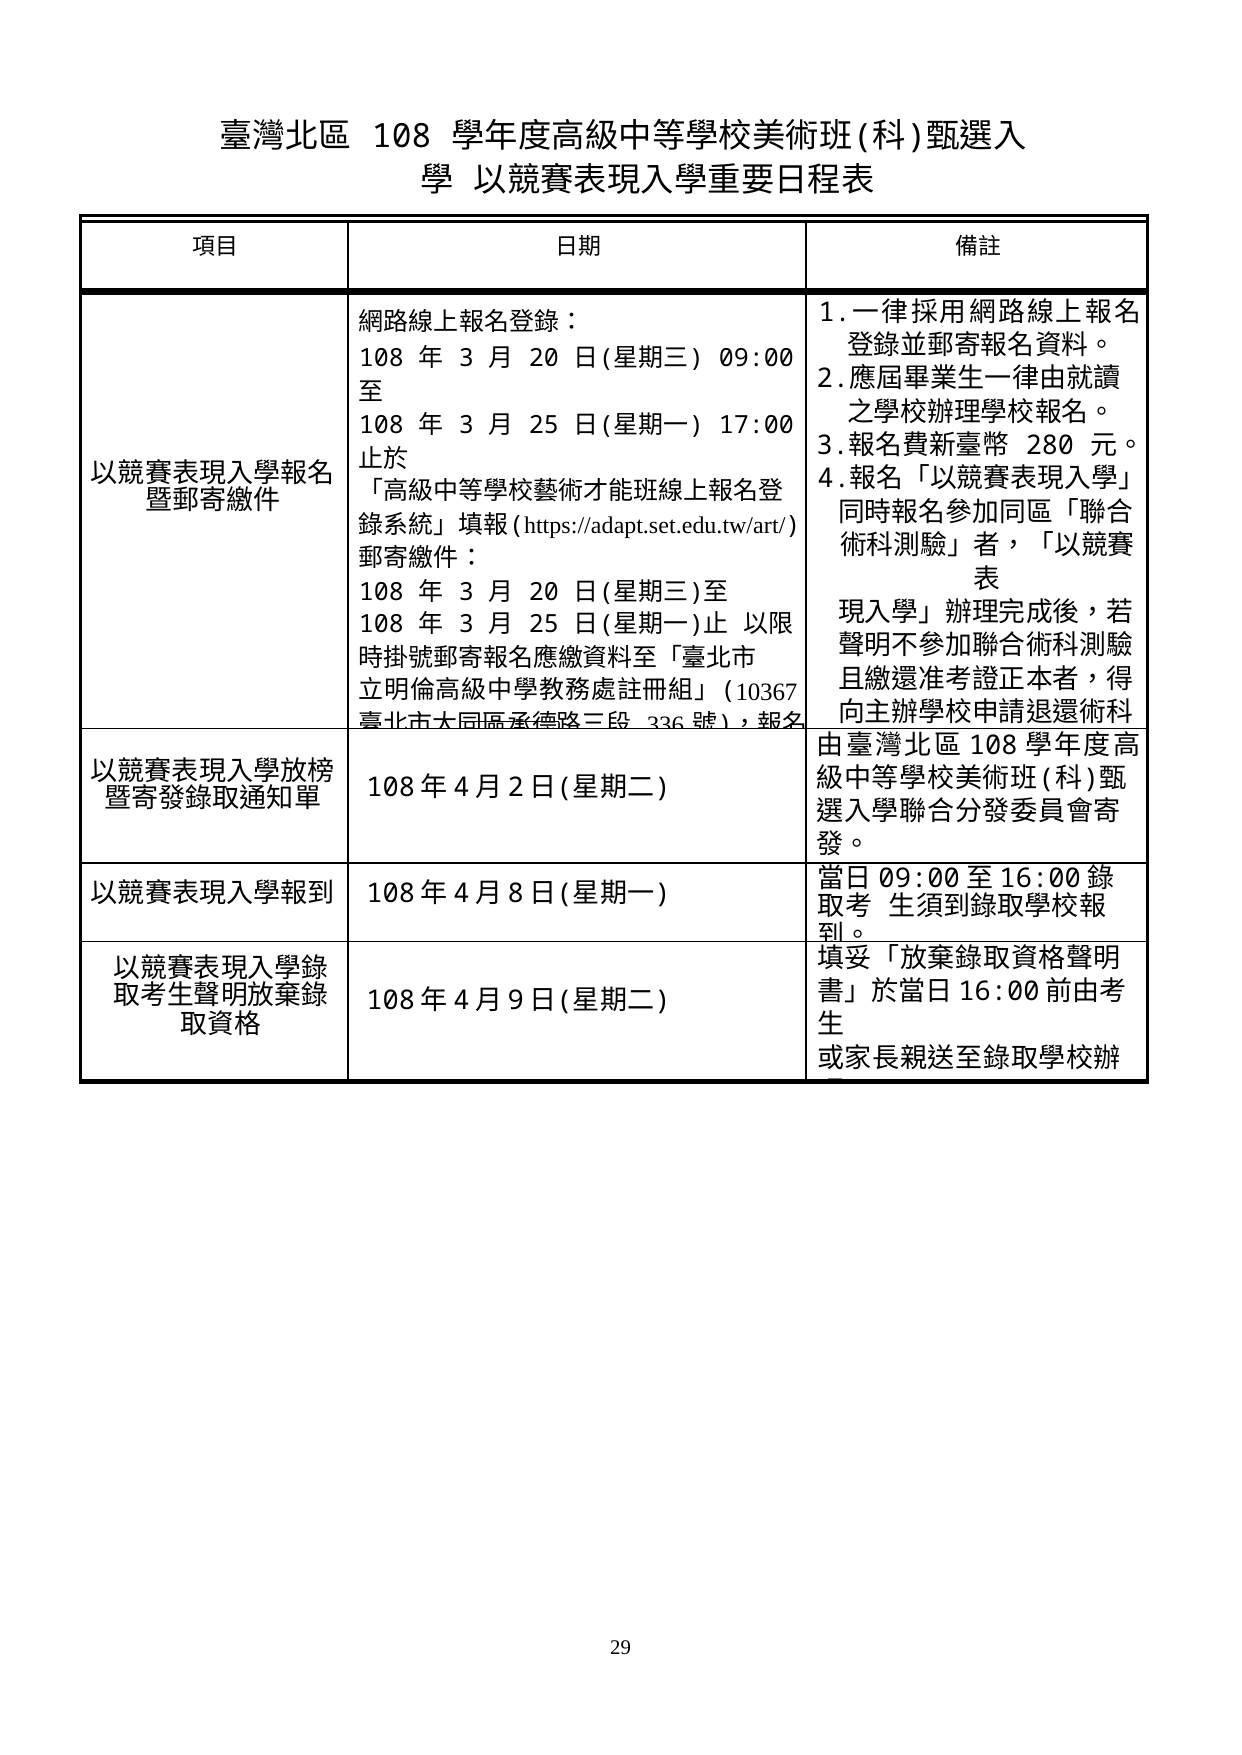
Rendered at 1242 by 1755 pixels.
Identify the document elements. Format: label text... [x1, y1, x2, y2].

text 臺灣北區 108 學年度高級中等學校美術班(科)甄選入學 以競賽表現入學重要日程表 [219, 113, 1032, 200]
table_cell 108年4月8日(星期一) [349, 864, 805, 941]
table_cell 以競賽表現入學報名 暨郵寄繳件 [82, 295, 347, 727]
table_cell 日期 [349, 223, 805, 288]
table_cell 108年4月9日(星期二) [349, 942, 805, 1079]
table_cell 以競賽表現入學放榜 暨寄發錄取通知單 [82, 729, 347, 862]
table_cell 108年4月2日(星期二) [349, 729, 805, 862]
table_cell 以競賽表現入學報到 [82, 864, 347, 941]
table_cell 備註 [807, 223, 1146, 288]
table_cell 由臺灣北區108學年度高 級中等學校美術班(科)甄 選入學聯合分發委員會寄 發。 [807, 729, 1146, 862]
table_cell 填妥「放棄錄取資格聲明 書」於當日16:00前由考生 或家長親送至錄取學校辦 理。 [807, 942, 1146, 1079]
table_cell 1.一律採用網路線上報名 登錄並郵寄報名資料。 2.應屆畢業生一律由就讀 之學校辦理學校報名。 3.報名費新臺幣 280 元。 4.報名「以競賽表現入學」 同時報名參加同區「聯合 術科測驗」者，「以競賽表 現入學」辦理完成後，若 聲明不參加聯合術科測驗 且繳還准考證正本者，得 向主辦學校申請退還術科 測驗報名費。 [807, 295, 1146, 727]
table_cell 當日09:00至16:00錄取考 生須到錄取學校報到。 [807, 864, 1146, 941]
table_cell 以競賽表現入學錄 取考生聲明放棄錄 取資格 [82, 942, 347, 1079]
table_cell 項目 [82, 223, 347, 288]
table_cell 網路線上報名登錄： 108 年 3 月 20 日(星期三) 09:00 至 108 年 3 月 25 日(星期一) 17:00 止於 「高級中等學校藝術才能班線上報名登 錄系統」填報(https://adapt.set.edu.tw/art/) 郵寄繳件： 108 年 3 月 20 日(星期三)至 108 年 3 月 25 日(星期一)止 以限時掛號郵寄報名應繳資料至「臺北市 立明倫高級中學教務處註冊組」(10367 臺北市大同區承德路三段 336 號)，報名 截止日期 以郵戳為憑，逾期不受理。 [349, 295, 805, 727]
